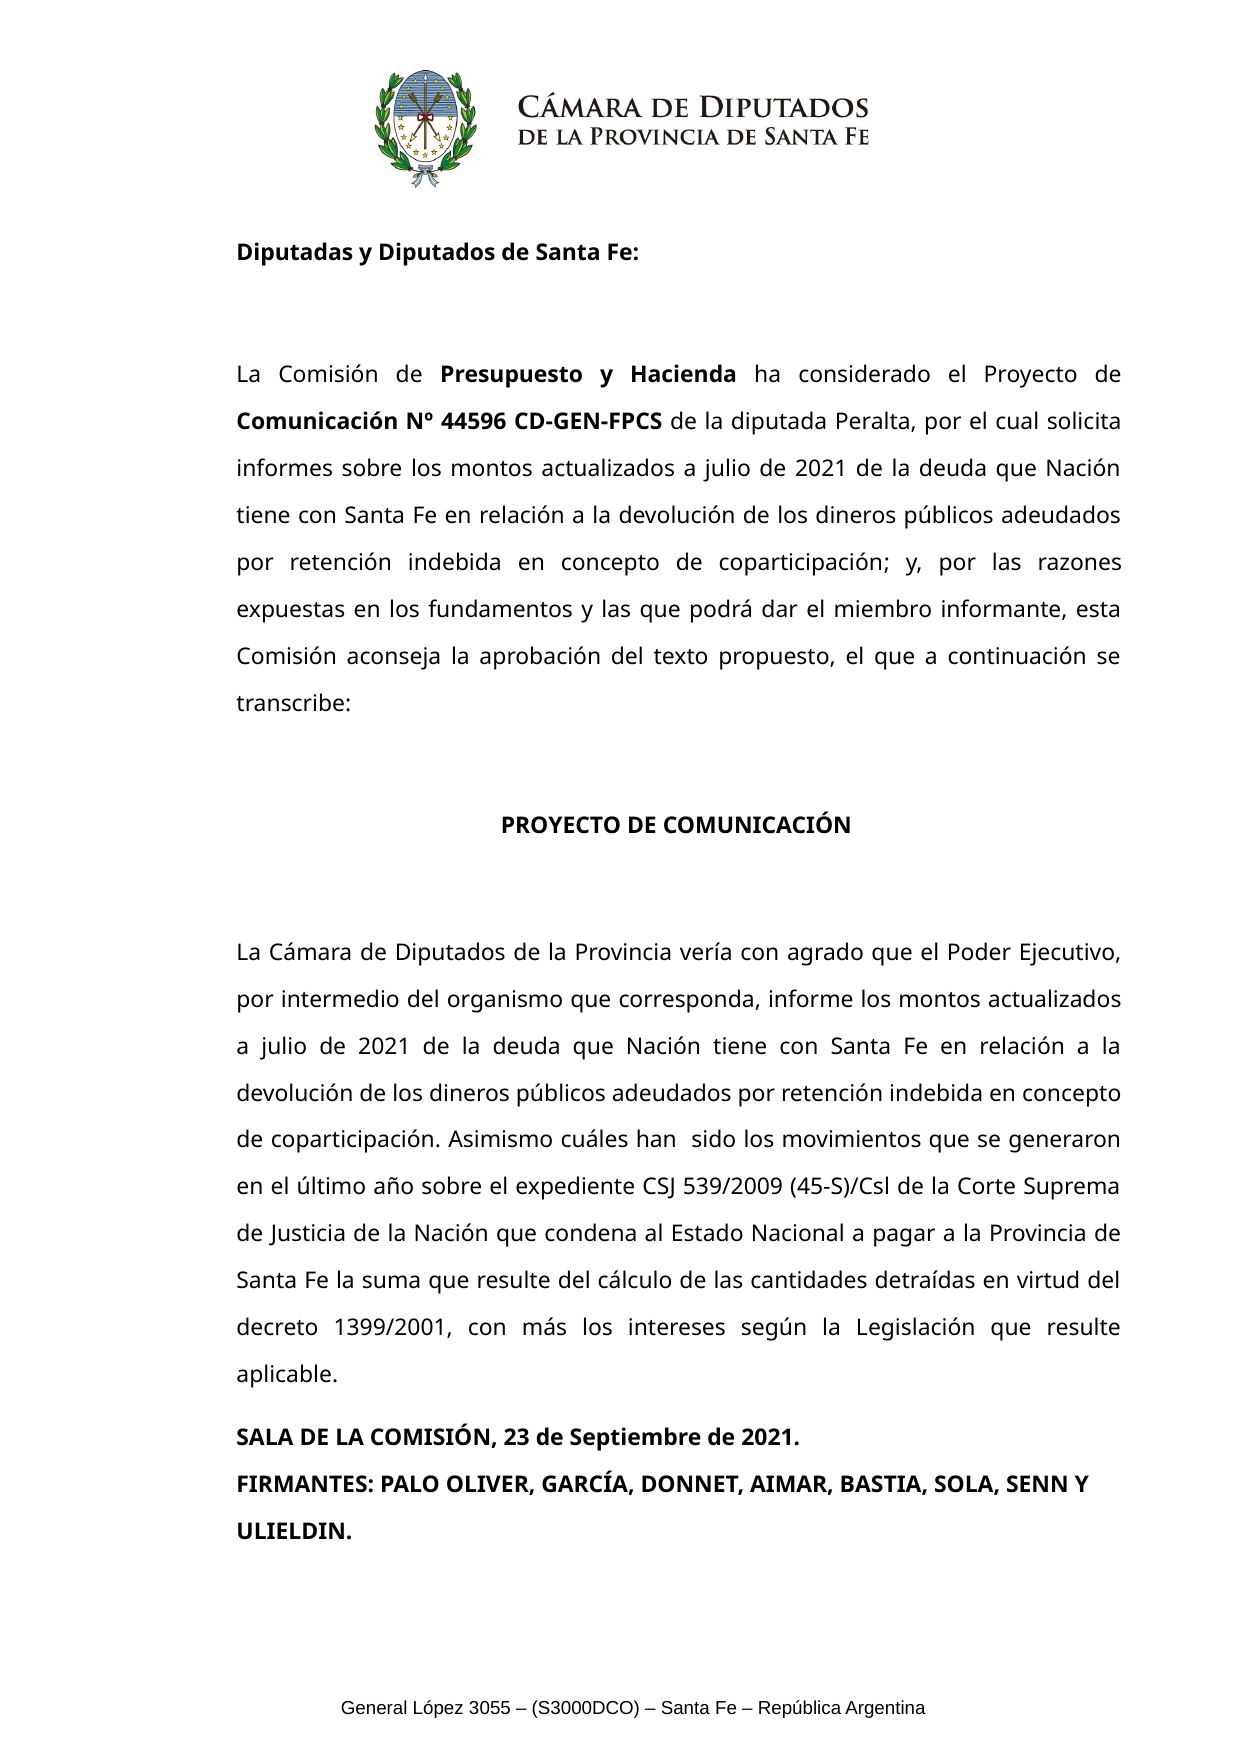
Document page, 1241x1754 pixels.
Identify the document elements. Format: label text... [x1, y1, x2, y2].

picture [374, 70, 869, 192]
text FIRMANTES: PALO OLIVER, GARCÍA, DONNET, AIMAR, BASTIA, SOLA, SENN Y ULIELDIN. [236, 1468, 1122, 1546]
text Diputadas y Diputados de Santa Fe: [236, 236, 1122, 267]
text La Comisión de Presupuesto y Hacienda ha considerado el Proyecto de Comunicación Nº 44596 CD-GEN-FPCS de la diputada Peralta, por el cual solicita informes sobre los montos actualizados a julio de 2021 de la deuda que Nación tiene con Santa Fe en relación a la devolución de los dineros públicos adeudados por retención indebida en concepto de coparticipación; y, por las razones expuestas en los fundamentos y las que podrá dar el miembro informante, esta Comisión aconseja la aprobación del texto propuesto, el que a continuación se transcribe: [236, 358, 1122, 718]
text PROYECTO DE COMUNICACIÓN [236, 809, 1122, 840]
text SALA DE LA COMISIÓN, 23 de Septiembre de 2021. [236, 1421, 1122, 1452]
text La Cámara de Diputados de la Provincia vería con agrado que el Poder Ejecutivo, por intermedio del organismo que corresponda, informe los montos actualizados a julio de 2021 de la deuda que Nación tiene con Santa Fe en relación a la devolución de los dineros públicos adeudados por retención indebida en concepto de coparticipación. Asimismo cuáles han sido los movimientos que se generaron en el último año sobre el expediente CSJ 539/2009 (45-S)/Csl de la Corte Suprema de Justicia de la Nación que condena al Estado Nacional a pagar a la Provincia de Santa Fe la suma que resulte del cálculo de las cantidades detraídas en virtud del decreto 1399/2001, con más los intereses según la Legislación que resulte aplicable. [236, 936, 1122, 1389]
